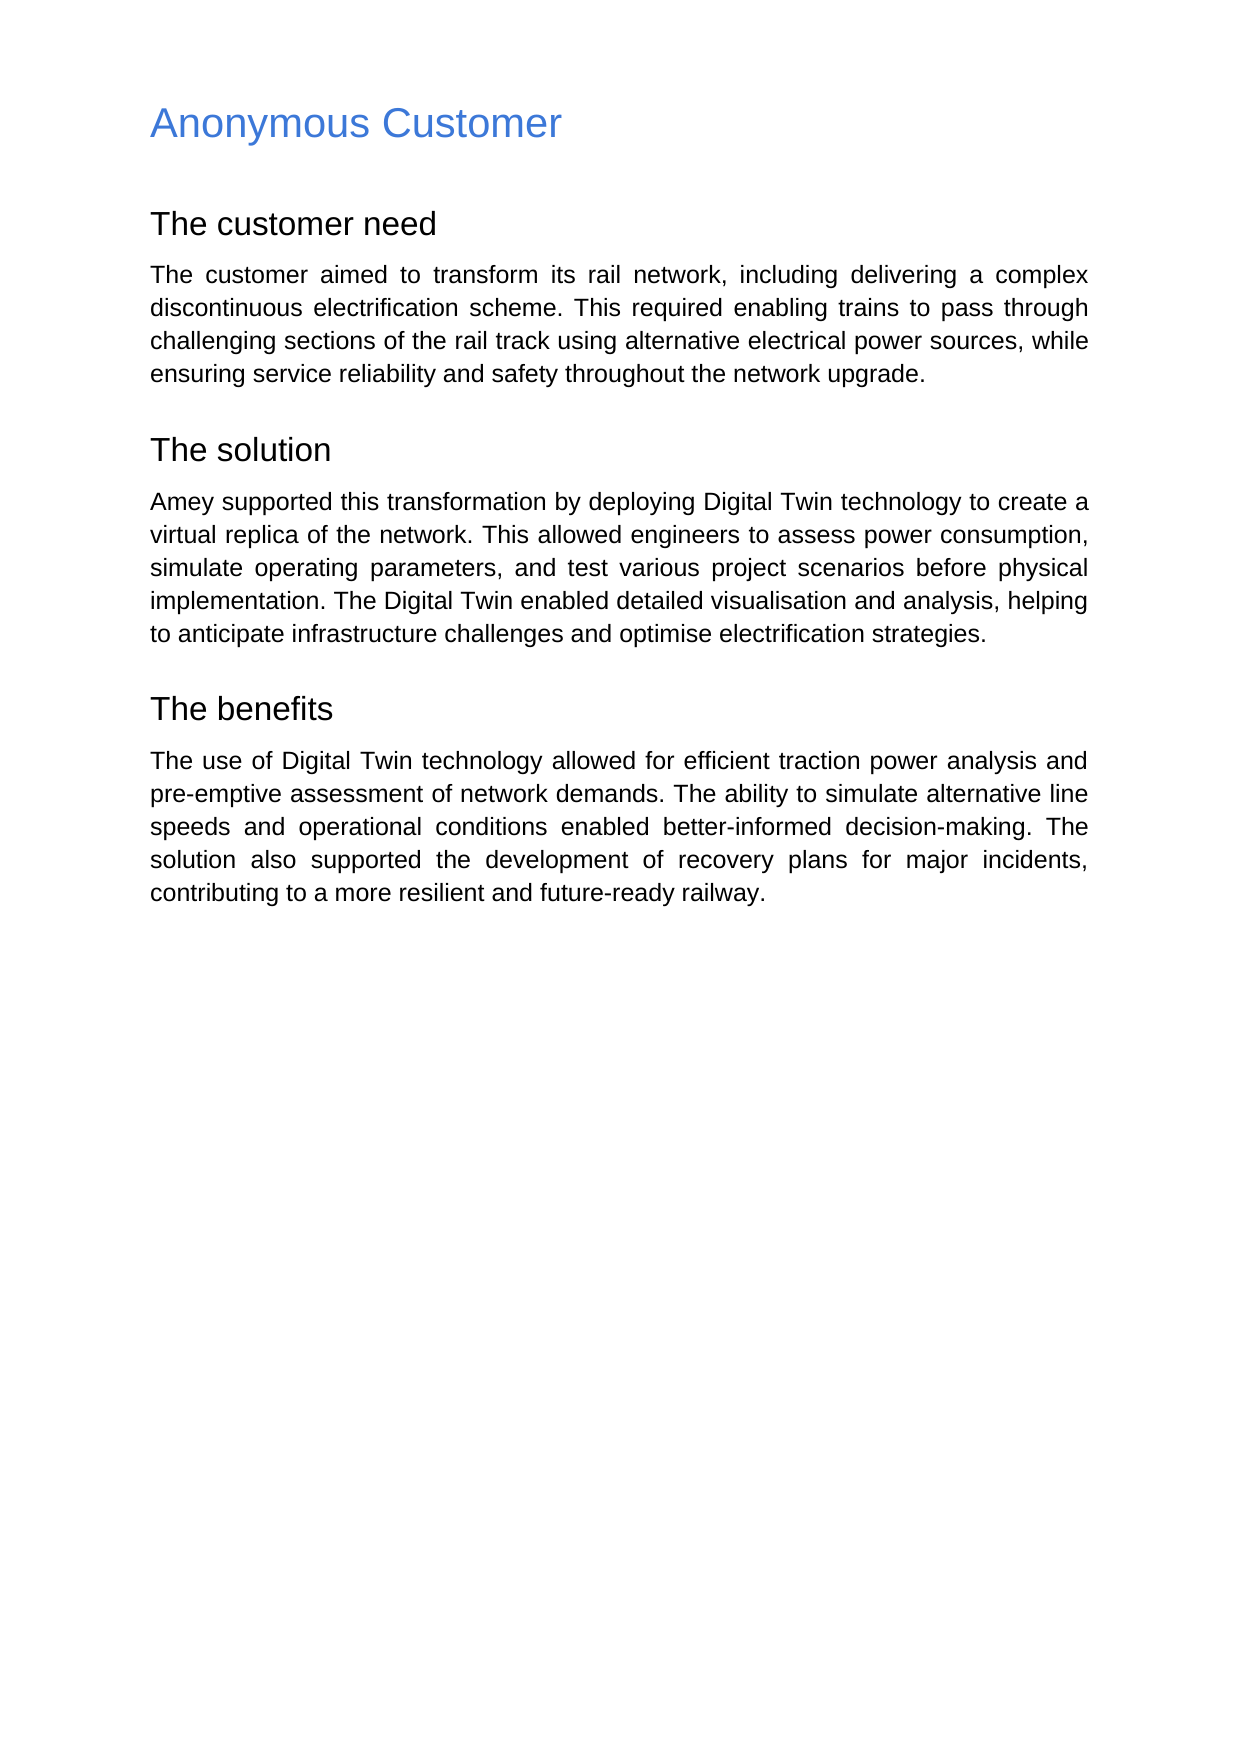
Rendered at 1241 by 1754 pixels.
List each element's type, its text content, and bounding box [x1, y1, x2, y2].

text The customer aimed to transform its rail network, including delivering a complex discontinuous electrification scheme. This required enabling trains to pass through challenging sections of the rail track using alternative electrical power sources, while ensuring service reliability and safety throughout the network upgrade. [150, 260, 1090, 388]
text Amey supported this transformation by deploying Digital Twin technology to create a virtual replica of the network. This allowed engineers to assess power consumption, simulate operating parameters, and test various project scenarios before physical implementation. The Digital Twin enabled detailed visualisation and analysis, helping to anticipate infrastructure challenges and optimise electrification strategies. [150, 487, 1090, 647]
subtitle Anonymous Customer [150, 98, 1090, 146]
subtitle The solution [150, 430, 1090, 468]
text The use of Digital Twin technology allowed for efficient traction power analysis and pre-emptive assessment of network demands. The ability to simulate alternative line speeds and operational conditions enabled better-informed decision-making. The solution also supported the development of recovery plans for major incidents, contributing to a more resilient and future-ready railway. [150, 746, 1090, 907]
subtitle The customer need [150, 204, 1090, 242]
subtitle The benefits [150, 689, 1090, 728]
